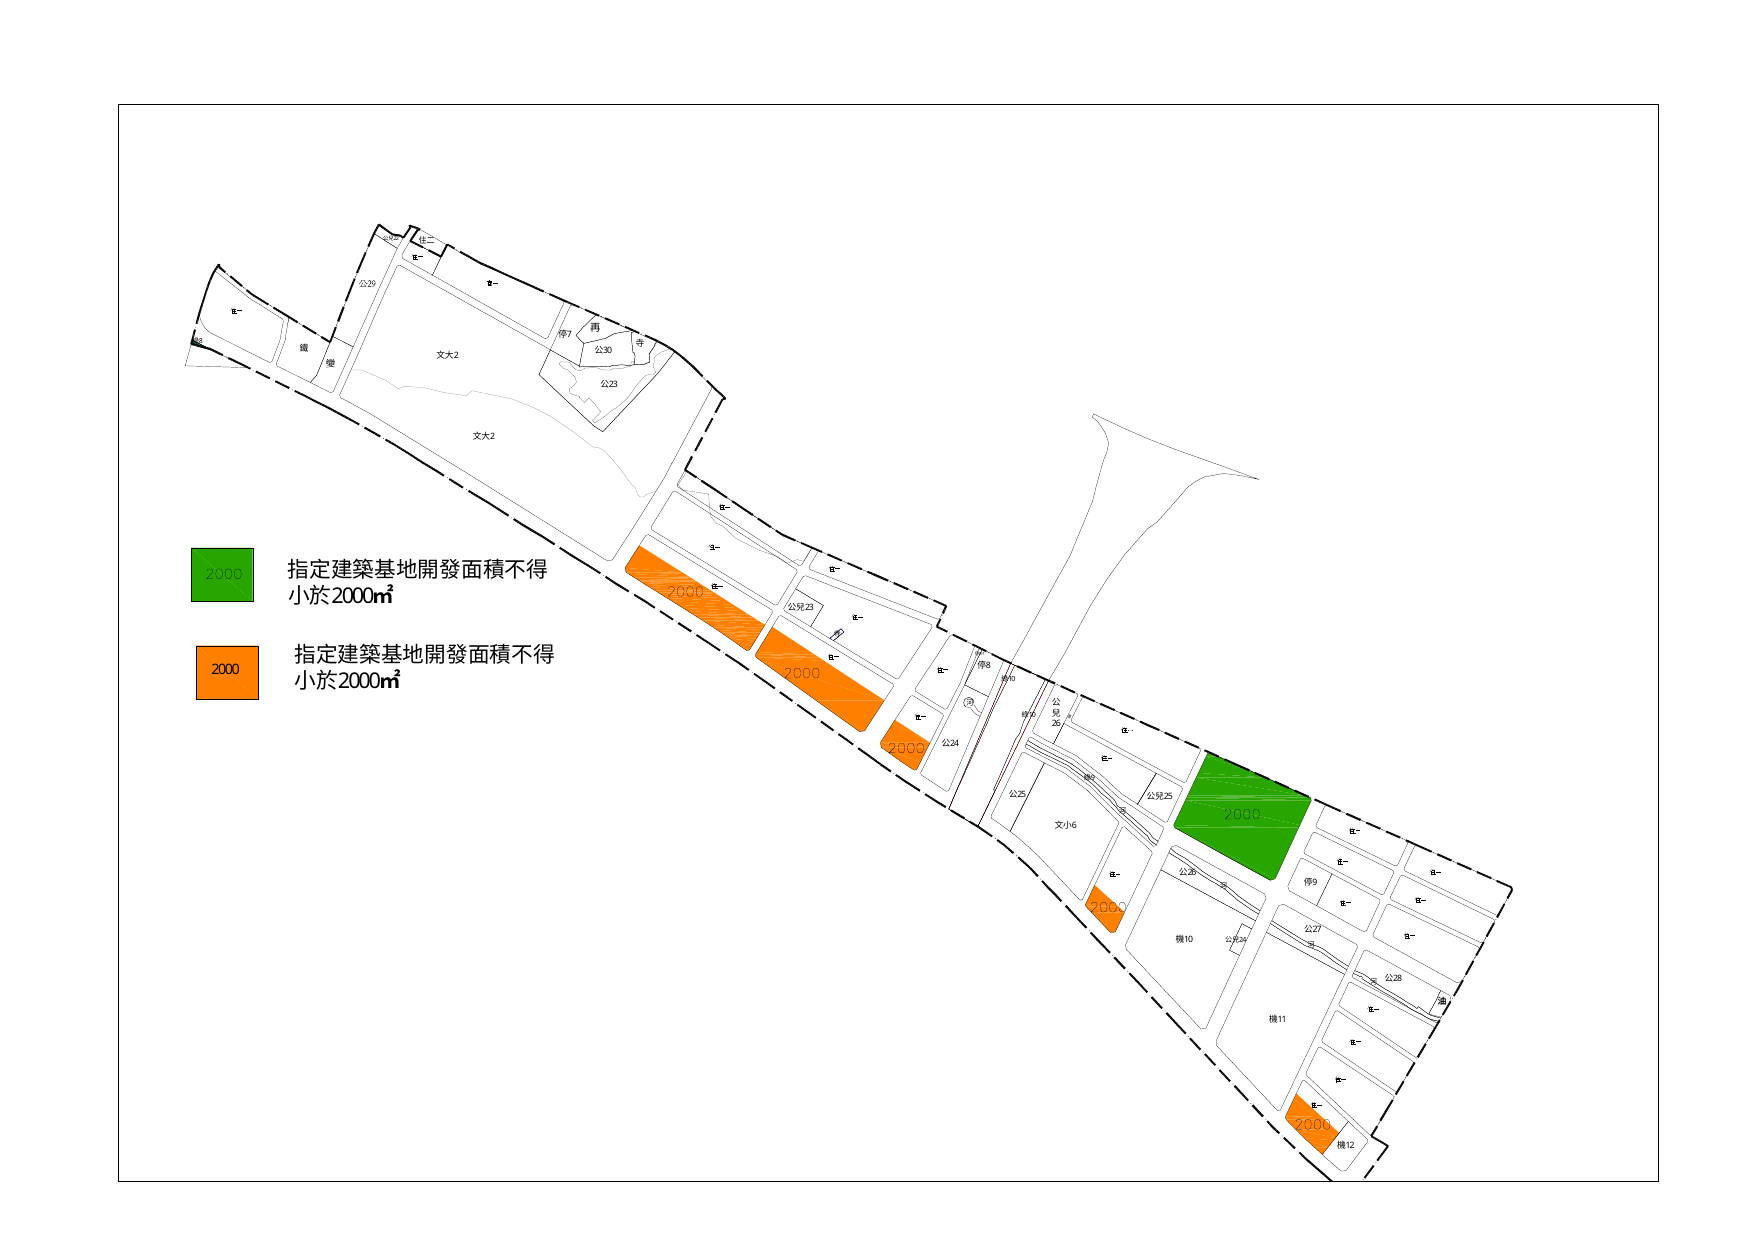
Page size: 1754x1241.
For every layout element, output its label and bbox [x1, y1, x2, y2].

table_cell [119, 105, 1658, 1181]
